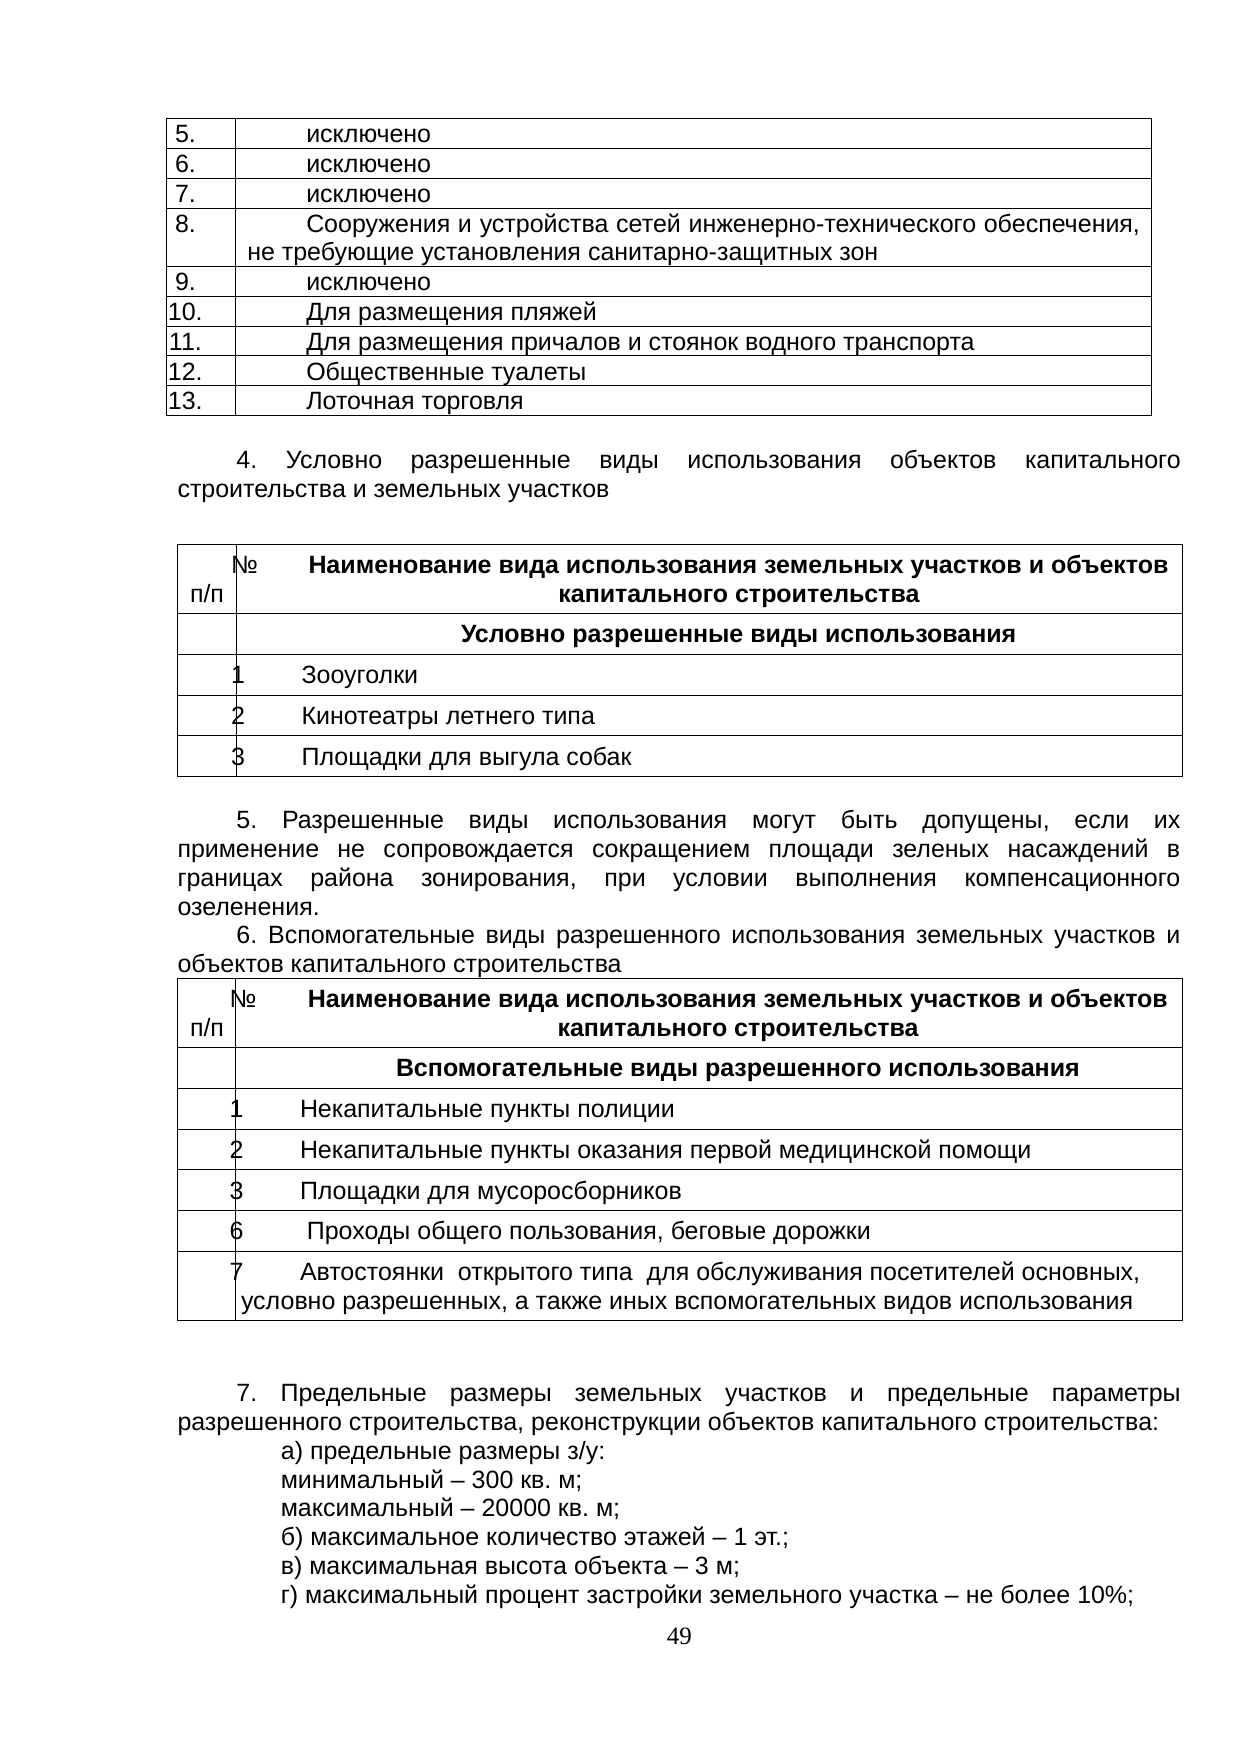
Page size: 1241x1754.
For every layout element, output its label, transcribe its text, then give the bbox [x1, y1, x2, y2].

text минимальный – 300 кв. м; [177, 1464, 1181, 1493]
table_cell исключено [236, 179, 1151, 207]
table_cell исключено [236, 149, 1151, 178]
table_cell Зооуголки [237, 655, 1182, 694]
table_cell 1 [178, 655, 236, 694]
text 6. Вспомогательные виды разрешенного использования земельных участков и объектов капитального строительства [177, 920, 1181, 978]
table_cell 12. [167, 356, 235, 385]
text 5. Разрешенные виды использования могут быть допущены, если их применение не сопровождается сокращением площади зеленых насаждений в границах района зонирования, при условии выполнения компенсационного озеленения. [177, 805, 1181, 920]
table_cell 2 [178, 696, 236, 735]
table_cell Кинотеатры летнего типа [237, 696, 1182, 735]
text б) максимальное количество этажей – 1 эт.; [177, 1522, 1181, 1551]
table_cell 7 [178, 1252, 235, 1320]
table_cell Лоточная торговля [236, 386, 1151, 415]
table_cell 13. [167, 386, 235, 415]
table_cell Некапитальные пункты оказания первой медицинской помощи [236, 1130, 1182, 1169]
table_cell 8. [167, 209, 235, 266]
table_cell Некапитальные пункты полиции [236, 1089, 1182, 1129]
table_cell исключено [236, 119, 1151, 148]
table_cell Автостоянки открытого типа для обслуживания посетителей основных, условно разрешенных, а также иных вспомогательных видов использования [236, 1252, 1182, 1320]
table_cell Проходы общего пользования, беговые дорожки [236, 1211, 1182, 1251]
table_cell [178, 1048, 235, 1088]
table_cell [178, 614, 236, 654]
table_cell Площадки для мусоросборников [236, 1170, 1182, 1210]
table_cell Площадки для выгула собак [237, 736, 1182, 776]
table_cell 6 [178, 1211, 235, 1251]
table_header Наименование вида использования земельных участков и объектов капитального строительства [236, 979, 1182, 1047]
table_cell 10. [167, 297, 235, 326]
text 7. Предельные размеры земельных участков и предельные параметры разрешенного строительства, реконструкции объектов капитального строительства: [177, 1378, 1181, 1436]
text 4. Условно разрешенные виды использования объектов капитального строительства и земельных участков [177, 445, 1181, 502]
table_cell 6. [167, 149, 235, 178]
table_cell 7. [167, 179, 235, 207]
table_cell Общественные туалеты [236, 356, 1151, 385]
text в) максимальная высота объекта – 3 м; [177, 1551, 1181, 1579]
table_cell исключено [236, 267, 1151, 296]
table_cell Вспомогательные виды разрешенного использования [236, 1048, 1182, 1088]
table_cell 3 [178, 736, 236, 776]
table_cell 5. [167, 119, 235, 148]
table_cell Сооружения и устройства сетей инженерно-технического обеспечения, не требующие установления санитарно-защитных зон [236, 209, 1151, 266]
table_cell 3 [178, 1170, 235, 1210]
text а) предельные размеры з/у: [177, 1436, 1181, 1464]
table_header № п/п [178, 545, 236, 613]
table_cell Для размещения пляжей [236, 297, 1151, 326]
table_cell 1 [178, 1089, 235, 1129]
text г) максимальный процент застройки земельного участка – не более 10%; [177, 1579, 1181, 1608]
table_cell Для размещения причалов и стоянок водного транспорта [236, 327, 1151, 355]
table_cell 9. [167, 267, 235, 296]
table_header Наименование вида использования земельных участков и объектов капитального строительства [237, 545, 1182, 613]
table_cell Условно разрешенные виды использования [237, 614, 1182, 654]
text максимальный – 20000 кв. м; [177, 1493, 1181, 1522]
table_cell 2 [178, 1130, 235, 1169]
table_cell 11. [167, 327, 235, 355]
table_header № п/п [178, 979, 235, 1047]
